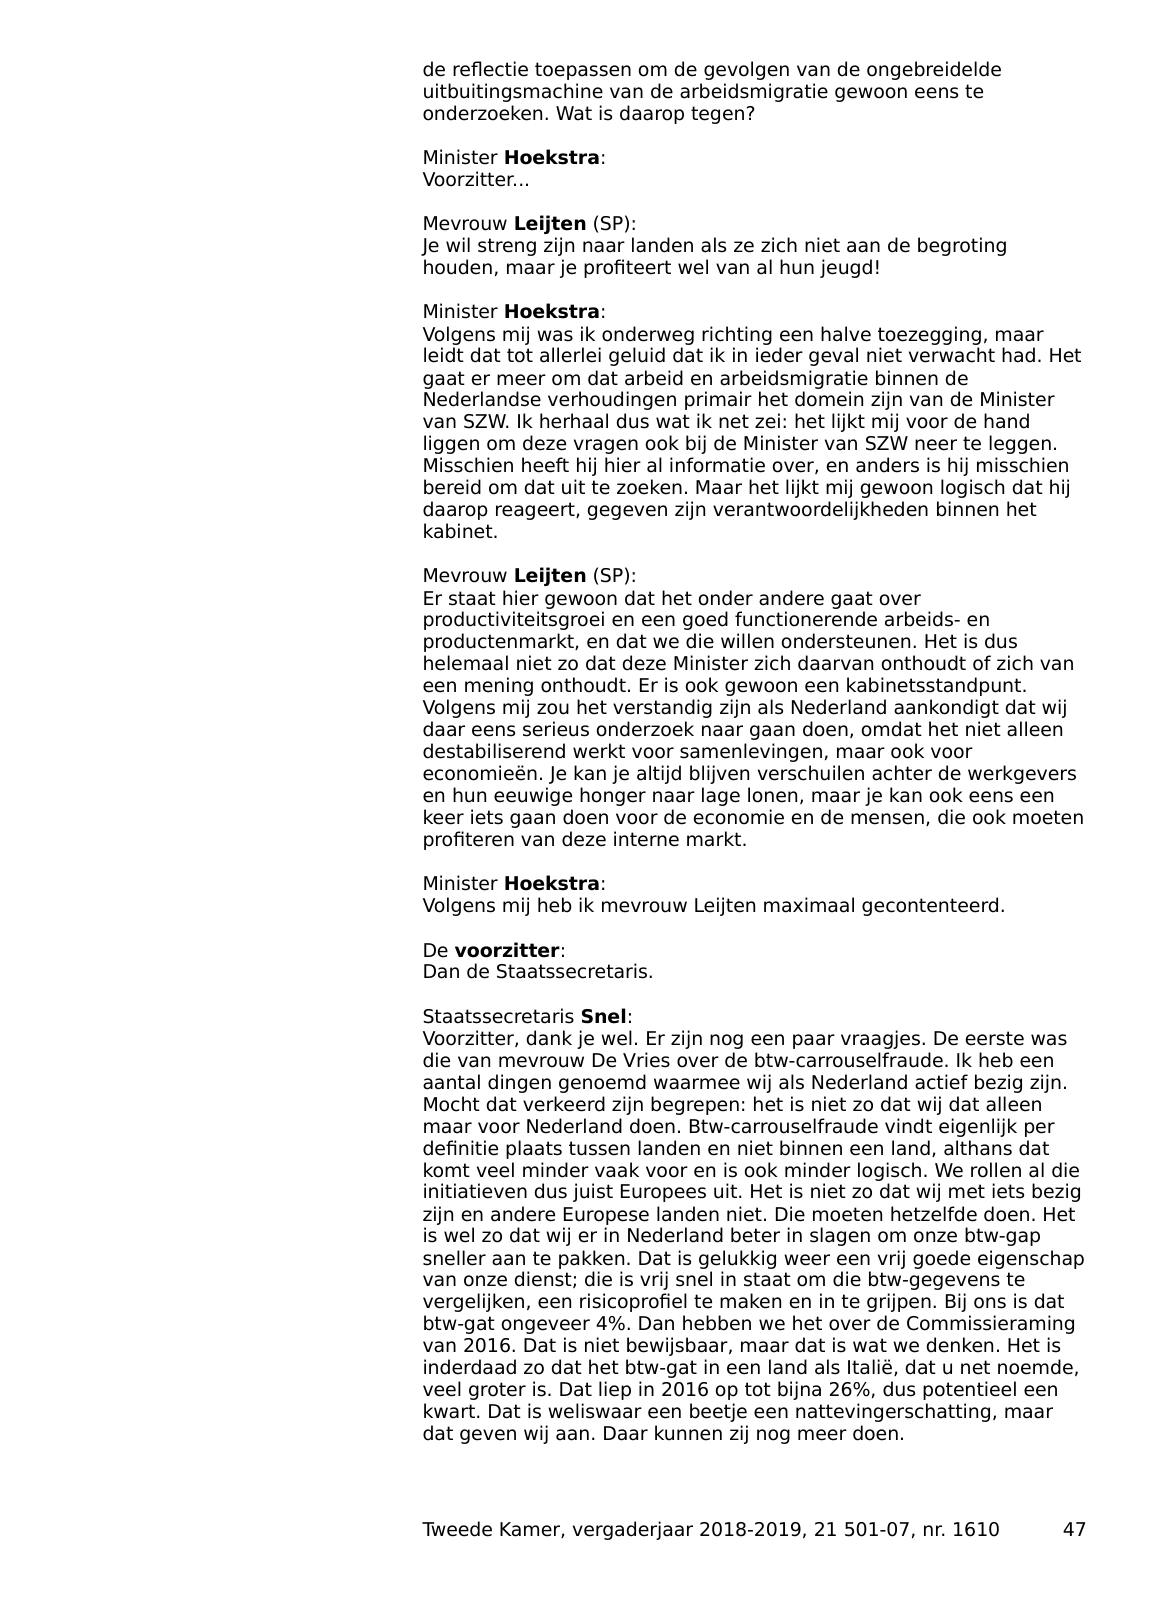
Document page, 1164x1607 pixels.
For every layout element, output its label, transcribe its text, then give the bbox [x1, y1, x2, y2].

text Minister Hoekstra: [422, 301, 1087, 323]
text Minister Hoekstra: [422, 147, 1087, 169]
text Volgens mij heb ik mevrouw Leijten maximaal gecontenteerd. [422, 895, 1087, 917]
text De voorzitter: [422, 939, 1087, 961]
text Dan de Staatssecretaris. [422, 961, 1087, 983]
text de reflectie toepassen om de gevolgen van de ongebreidelde uitbuitingsmachine van de arbeidsmigratie gewoon eens te onderzoeken. Wat is daarop tegen? [422, 59, 1087, 125]
text Je wil streng zijn naar landen als ze zich niet aan de begroting houden, maar je profiteert wel van al hun jeugd! [422, 235, 1087, 279]
text Staatssecretaris Snel: [422, 1006, 1087, 1028]
text Mevrouw Leijten (SP): [422, 213, 1087, 235]
text Voorzitter... [422, 169, 1087, 191]
text Er staat hier gewoon dat het onder andere gaat over productiviteitsgroei en een goed functionerende arbeids- en productenmarkt, en dat we die willen ondersteunen. Het is dus helemaal niet zo dat deze Minister zich daarvan onthoudt of zich van een mening onthoudt. Er is ook gewoon een kabinetsstandpunt. Volgens mij zou het verstandig zijn als Nederland aankondigt dat wij daar eens serieus onderzoek naar gaan doen, omdat het niet alleen destabiliserend werkt voor samenlevingen, maar ook voor economieën. Je kan je altijd blijven verschuilen achter de werkgevers en hun eeuwige honger naar lage lonen, maar je kan ook eens een keer iets gaan doen voor de economie en de mensen, die ook moeten profiteren van deze interne markt. [422, 587, 1087, 851]
text Minister Hoekstra: [422, 873, 1087, 895]
text Voorzitter, dank je wel. Er zijn nog een paar vraagjes. De eerste was die van mevrouw De Vries over de btw-carrouselfraude. Ik heb een aantal dingen genoemd waarmee wij als Nederland actief bezig zijn. Mocht dat verkeerd zijn begrepen: het is niet zo dat wij dat alleen maar voor Nederland doen. Btw-carrouselfraude vindt eigenlijk per definitie plaats tussen landen en niet binnen een land, althans dat komt veel minder vaak voor en is ook minder logisch. We rollen al die initiatieven dus juist Europees uit. Het is niet zo dat wij met iets bezig zijn en andere Europese landen niet. Die moeten hetzelfde doen. Het is wel zo dat wij er in Nederland beter in slagen om onze btw-gap sneller aan te pakken. Dat is gelukkig weer een vrij goede eigenschap van onze dienst; die is vrij snel in staat om die btw-gegevens te vergelijken, een risicoprofiel te maken en in te grijpen. Bij ons is dat btw-gat ongeveer 4%. Dan hebben we het over de Commissieraming van 2016. Dat is niet bewijsbaar, maar dat is wat we denken. Het is inderdaad zo dat het btw-gat in een land als Italië, dat u net noemde, veel groter is. Dat liep in 2016 op tot bijna 26%, dus potentieel een kwart. Dat is weliswaar een beetje een nattevingerschatting, maar dat geven wij aan. Daar kunnen zij nog meer doen. [422, 1028, 1087, 1445]
text Volgens mij was ik onderweg richting een halve toezegging, maar leidt dat tot allerlei geluid dat ik in ieder geval niet verwacht had. Het gaat er meer om dat arbeid en arbeidsmigratie binnen de Nederlandse verhoudingen primair het domein zijn van de Minister van SZW. Ik herhaal dus wat ik net zei: het lijkt mij voor de hand liggen om deze vragen ook bij de Minister van SZW neer te leggen. Misschien heeft hij hier al informatie over, en anders is hij misschien bereid om dat uit te zoeken. Maar het lijkt mij gewoon logisch dat hij daarop reageert, gegeven zijn verantwoordelijkheden binnen het kabinet. [422, 323, 1087, 543]
text Mevrouw Leijten (SP): [422, 565, 1087, 587]
